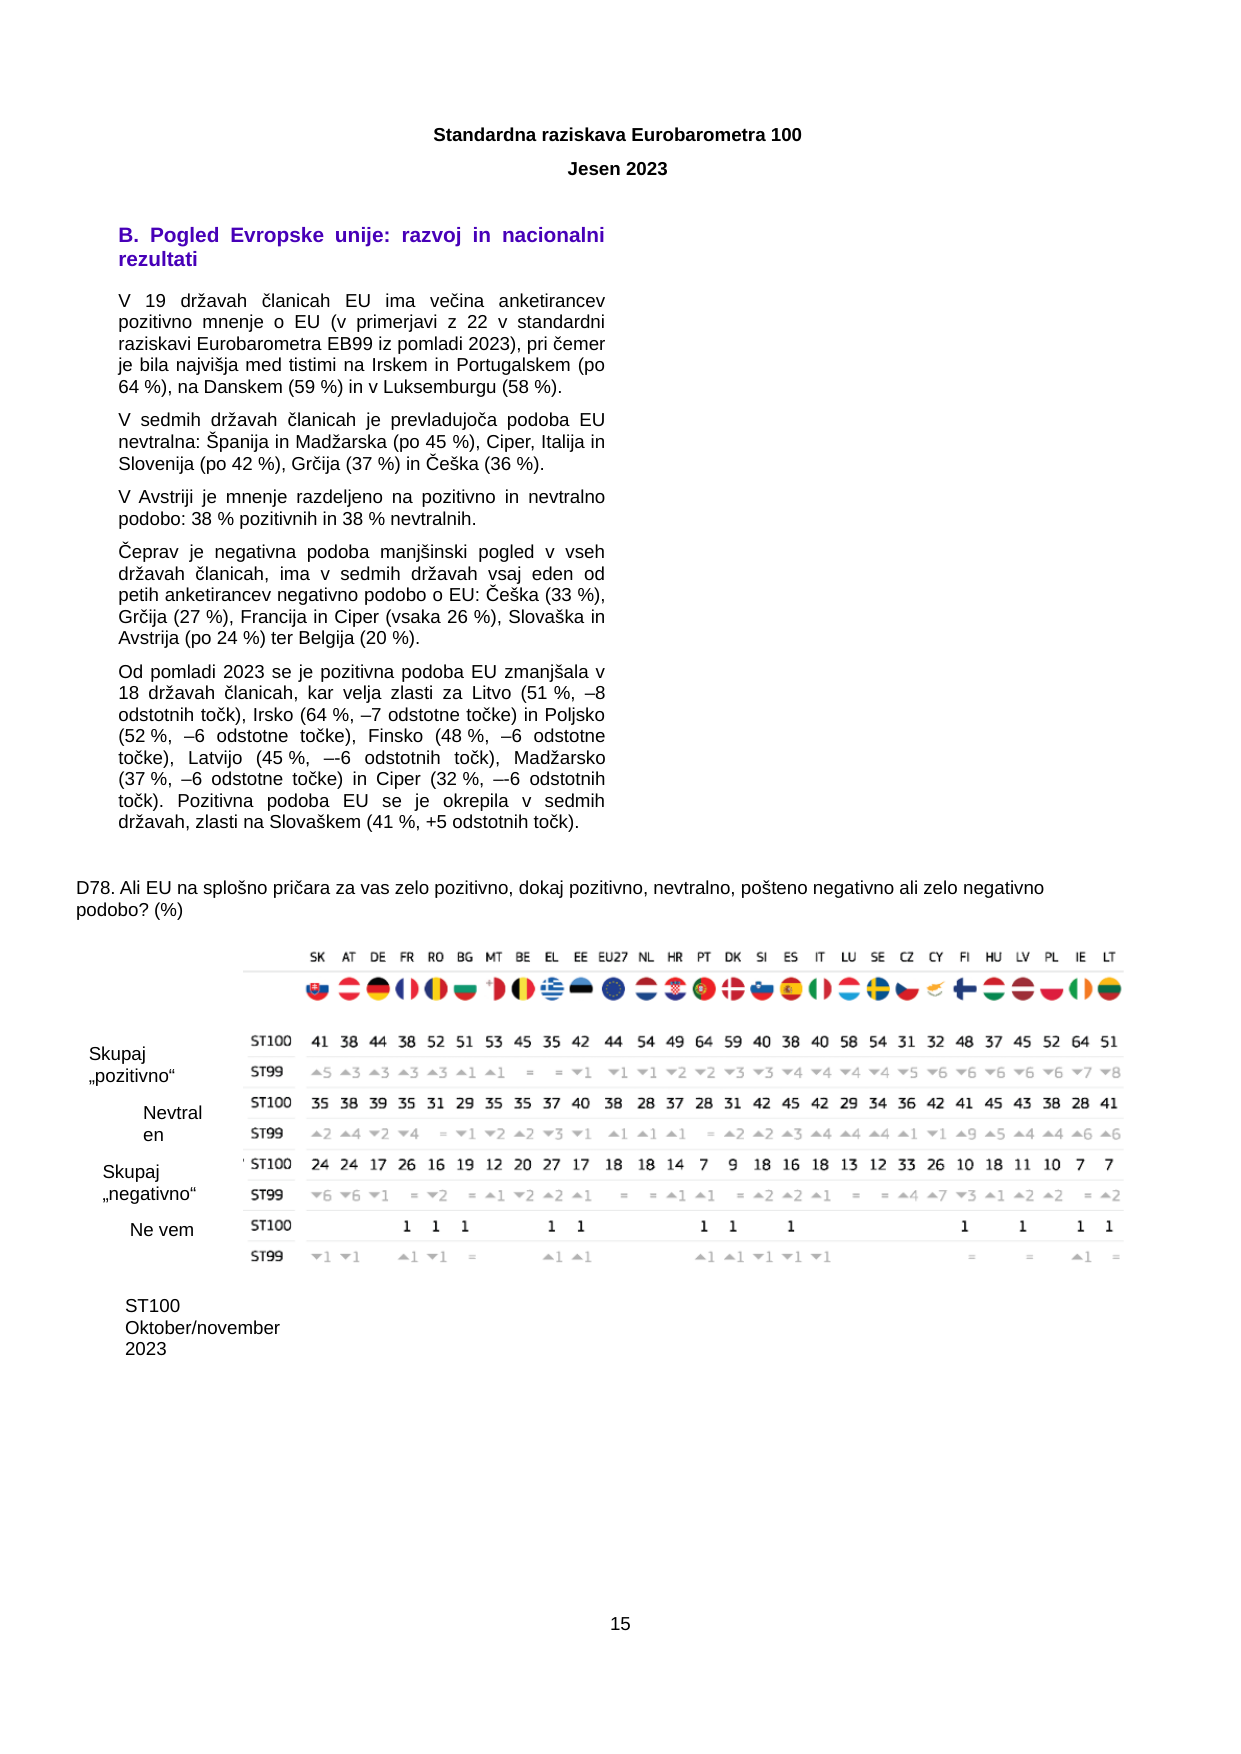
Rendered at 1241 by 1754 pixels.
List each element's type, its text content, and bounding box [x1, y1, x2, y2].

text Od pomladi 2023 se je pozitivna podoba EU zmanjšala v 18 državah članicah, kar velja zlasti za Litvo (51 %, –8 odstotnih točk), Irsko (64 %, –7 odstotne točke) in Poljsko (52 %, –6 odstotne točke), Finsko (48 %, –6 odstotne točke), Latvijo (45 %, –-6 odstotnih točk), Madžarsko (37 %, –6 odstotne točke) in Ciper (32 %, –-6 odstotnih točk). Pozitivna podoba EU se je okrepila v sedmih državah, zlasti na Slovaškem (41 %, +5 odstotnih točk). [118, 660, 605, 833]
picture [243, 938, 1153, 1280]
text Čeprav je negativna podoba manjšinski pogled v vseh državah članicah, ima v sedmih državah vsaj eden od petih anketirancev negativno podobo o EU: Češka (33 %), Grčija (27 %), Francija in Ciper (vsaka 26 %), Slovaška in Avstrija (po 24 %) ter Belgija (20 %). [118, 541, 605, 648]
text V 19 državah članicah EU ima večina anketirancev pozitivno mnenje o EU (v primerjavi z 22 v standardni raziskavi Eurobarometra EB99 iz pomladi 2023), pri čemer je bila najvišja med tistimi na Irskem in Portugalskem (po 64 %), na Danskem (59 %) in v Luksemburgu (58 %). [118, 289, 605, 397]
text V Avstriji je mnenje razdeljeno na pozitivno in nevtralno podobo: 38 % pozitivnih in 38 % nevtralnih. [118, 486, 605, 529]
subtitle B. Pogled Evropske unije: razvoj in nacionalni rezultati [118, 223, 605, 271]
text V sedmih državah članicah je prevladujoča podoba EU nevtralna: Španija in Madžarska (po 45 %), Ciper, Italija in Slovenija (po 42 %), Grčija (37 %) in Češka (36 %). [118, 409, 605, 474]
